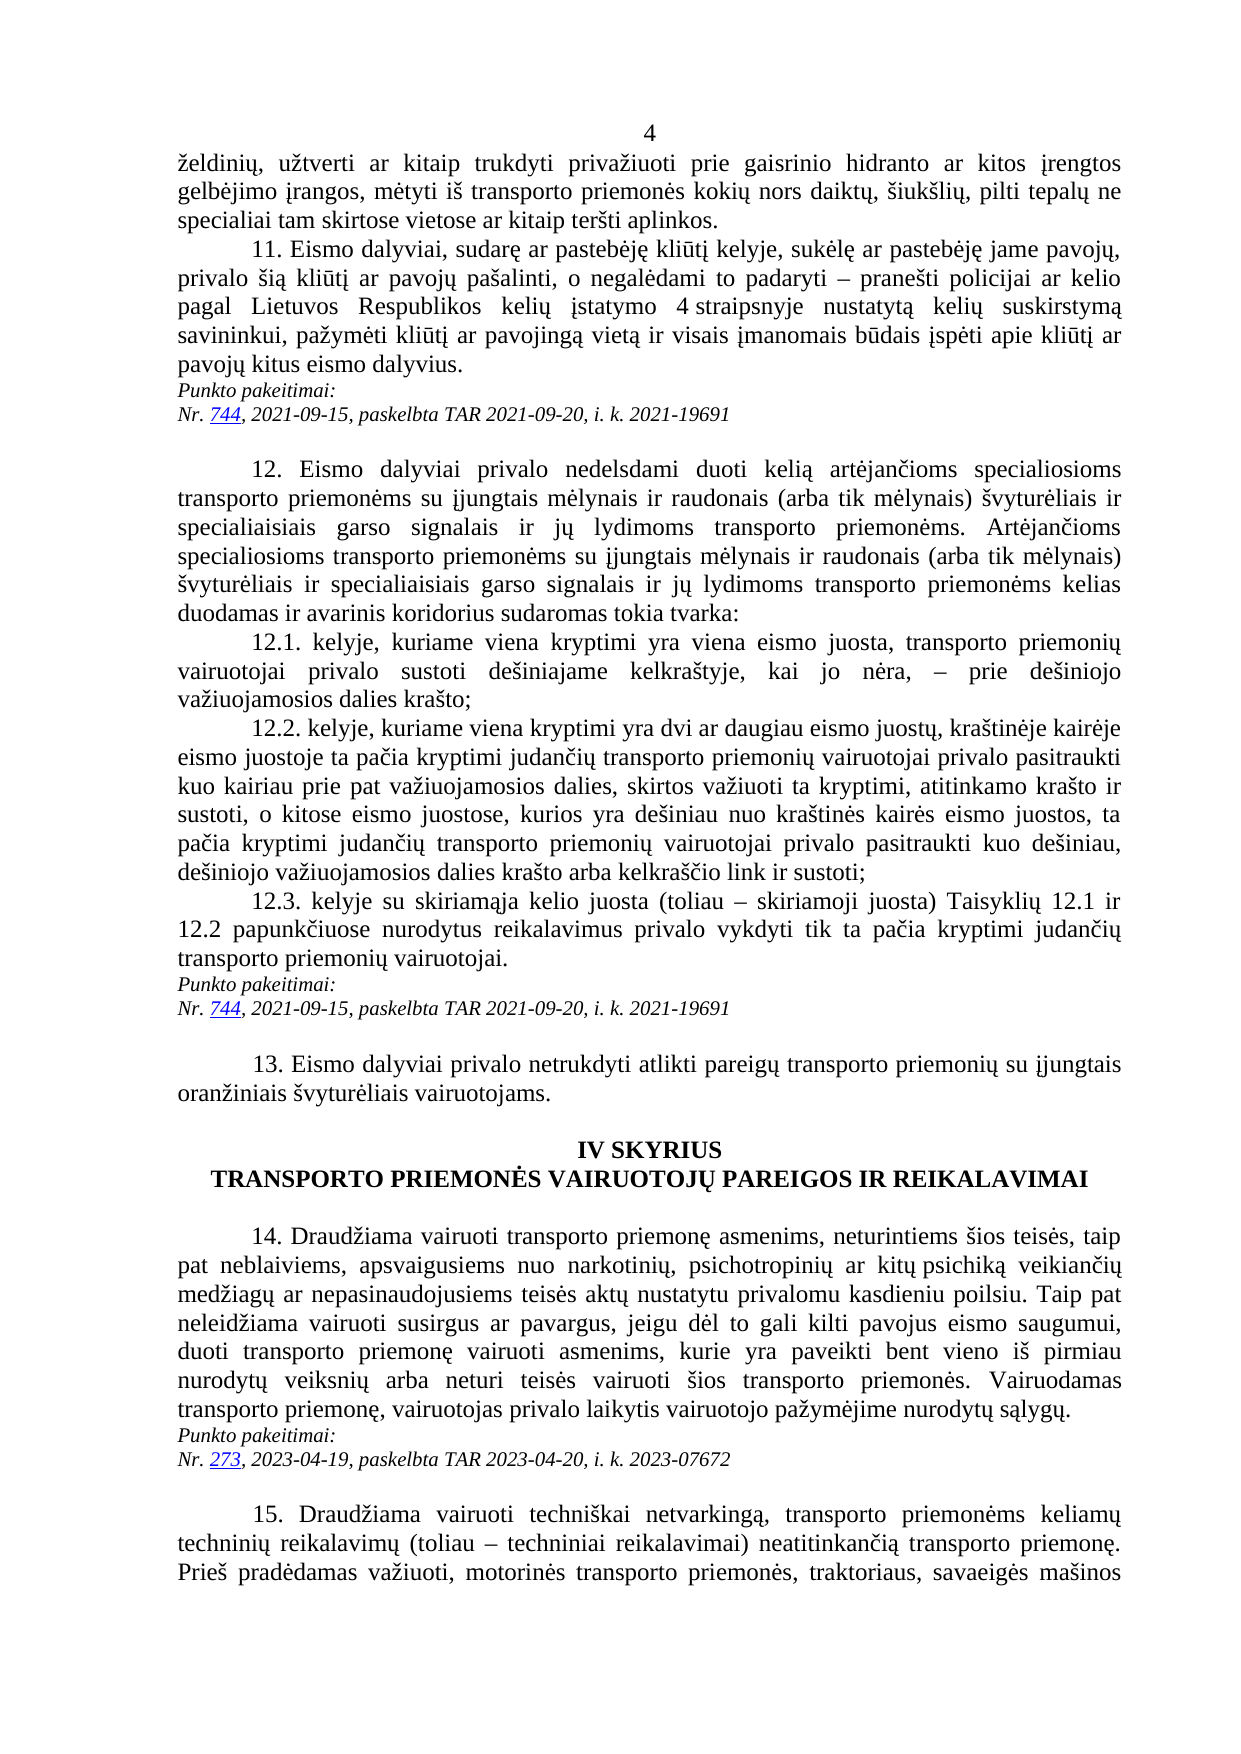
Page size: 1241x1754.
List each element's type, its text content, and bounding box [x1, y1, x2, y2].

text 15. Draudžiama vairuoti techniškai netvarkingą, transporto priemonėms keliamų techninių reikalavimų (toliau – techniniai reikalavimai) neatitinkančią transporto priemonę. Prieš pradėdamas važiuoti, motorinės transporto priemonės, traktoriaus, savaeigės mašinos [177, 1499, 1122, 1586]
text IV SKYRIUS [177, 1135, 1122, 1164]
text 12.1. kelyje, kuriame viena kryptimi yra viena eismo juosta, transporto priemonių vairuotojai privalo sustoti dešiniajame kelkraštyje, kai jo nėra, – prie dešiniojo važiuojamosios dalies krašto; [177, 627, 1122, 713]
text Nr. 744, 2021-09-15, paskelbta TAR 2021-09-20, i. k. 2021-19691 [177, 996, 1122, 1020]
text TRANSPORTO PRIEMONĖS VAIRUOTOJŲ PAREIGOS IR REIKALAVIMAI [177, 1164, 1122, 1193]
text Nr. 273, 2023-04-19, paskelbta TAR 2023-04-20, i. k. 2023-07672 [177, 1447, 1122, 1471]
text 12. Eismo dalyviai privalo nedelsdami duoti kelią artėjančioms specialiosioms transporto priemonėms su įjungtais mėlynais ir raudonais (arba tik mėlynais) švyturėliais ir specialiaisiais garso signalais ir jų lydimoms transporto priemonėms. Artėjančioms specialiosioms transporto priemonėms su įjungtais mėlynais ir raudonais (arba tik mėlynais) švyturėliais ir specialiaisiais garso signalais ir jų lydimoms transporto priemonėms kelias duodamas ir avarinis koridorius sudaromas tokia tvarka: [177, 454, 1122, 627]
text 14. Draudžiama vairuoti transporto priemonę asmenims, neturintiems šios teisės, taip pat neblaiviems, apsvaigusiems nuo narkotinių, psichotropinių ar kitų psichiką veikiančių medžiagų ar nepasinaudojusiems teisės aktų nustatytu privalomu kasdieniu poilsiu. Taip pat neleidžiama vairuoti susirgus ar pavargus, jeigu dėl to gali kilti pavojus eismo saugumui, duoti transporto priemonę vairuoti asmenims, kurie yra paveikti bent vieno iš pirmiau nurodytų veiksnių arba neturi teisės vairuoti šios transporto priemonės. Vairuodamas transporto priemonę, vairuotojas privalo laikytis vairuotojo pažymėjime nurodytų sąlygų. [177, 1221, 1122, 1423]
text Punkto pakeitimai: [177, 378, 1122, 402]
text Nr. 744, 2021-09-15, paskelbta TAR 2021-09-20, i. k. 2021-19691 [177, 402, 1122, 426]
text želdinių, užtverti ar kitaip trukdyti privažiuoti prie gaisrinio hidranto ar kitos įrengtos gelbėjimo įrangos, mėtyti iš transporto priemonės kokių nors daiktų, šiukšlių, pilti tepalų ne specialiai tam skirtose vietose ar kitaip teršti aplinkos. [177, 148, 1122, 234]
text Punkto pakeitimai: [177, 1423, 1122, 1447]
text 13. Eismo dalyviai privalo netrukdyti atlikti pareigų transporto priemonių su įjungtais oranžiniais švyturėliais vairuotojams. [177, 1049, 1122, 1106]
text 11. Eismo dalyviai, sudarę ar pastebėję kliūtį kelyje, sukėlę ar pastebėję jame pavojų, privalo šią kliūtį ar pavojų pašalinti, o negalėdami to padaryti – pranešti policijai ar kelio pagal Lietuvos Respublikos kelių įstatymo 4 straipsnyje nustatytą kelių suskirstymą savininkui, pažymėti kliūtį ar pavojingą vietą ir visais įmanomais būdais įspėti apie kliūtį ar pavojų kitus eismo dalyvius. [177, 234, 1122, 378]
text Punkto pakeitimai: [177, 972, 1122, 996]
text 12.2. kelyje, kuriame viena kryptimi yra dvi ar daugiau eismo juostų, kraštinėje kairėje eismo juostoje ta pačia kryptimi judančių transporto priemonių vairuotojai privalo pasitraukti kuo kairiau prie pat važiuojamosios dalies, skirtos važiuoti ta kryptimi, atitinkamo krašto ir sustoti, o kitose eismo juostose, kurios yra dešiniau nuo kraštinės kairės eismo juostos, ta pačia kryptimi judančių transporto priemonių vairuotojai privalo pasitraukti kuo dešiniau, dešiniojo važiuojamosios dalies krašto arba kelkraščio link ir sustoti; [177, 713, 1122, 886]
text 12.3. kelyje su skiriamąja kelio juosta (toliau – skiriamoji juosta) Taisyklių 12.1 ir 12.2 papunkčiuose nurodytus reikalavimus privalo vykdyti tik ta pačia kryptimi judančių transporto priemonių vairuotojai. [177, 886, 1122, 972]
